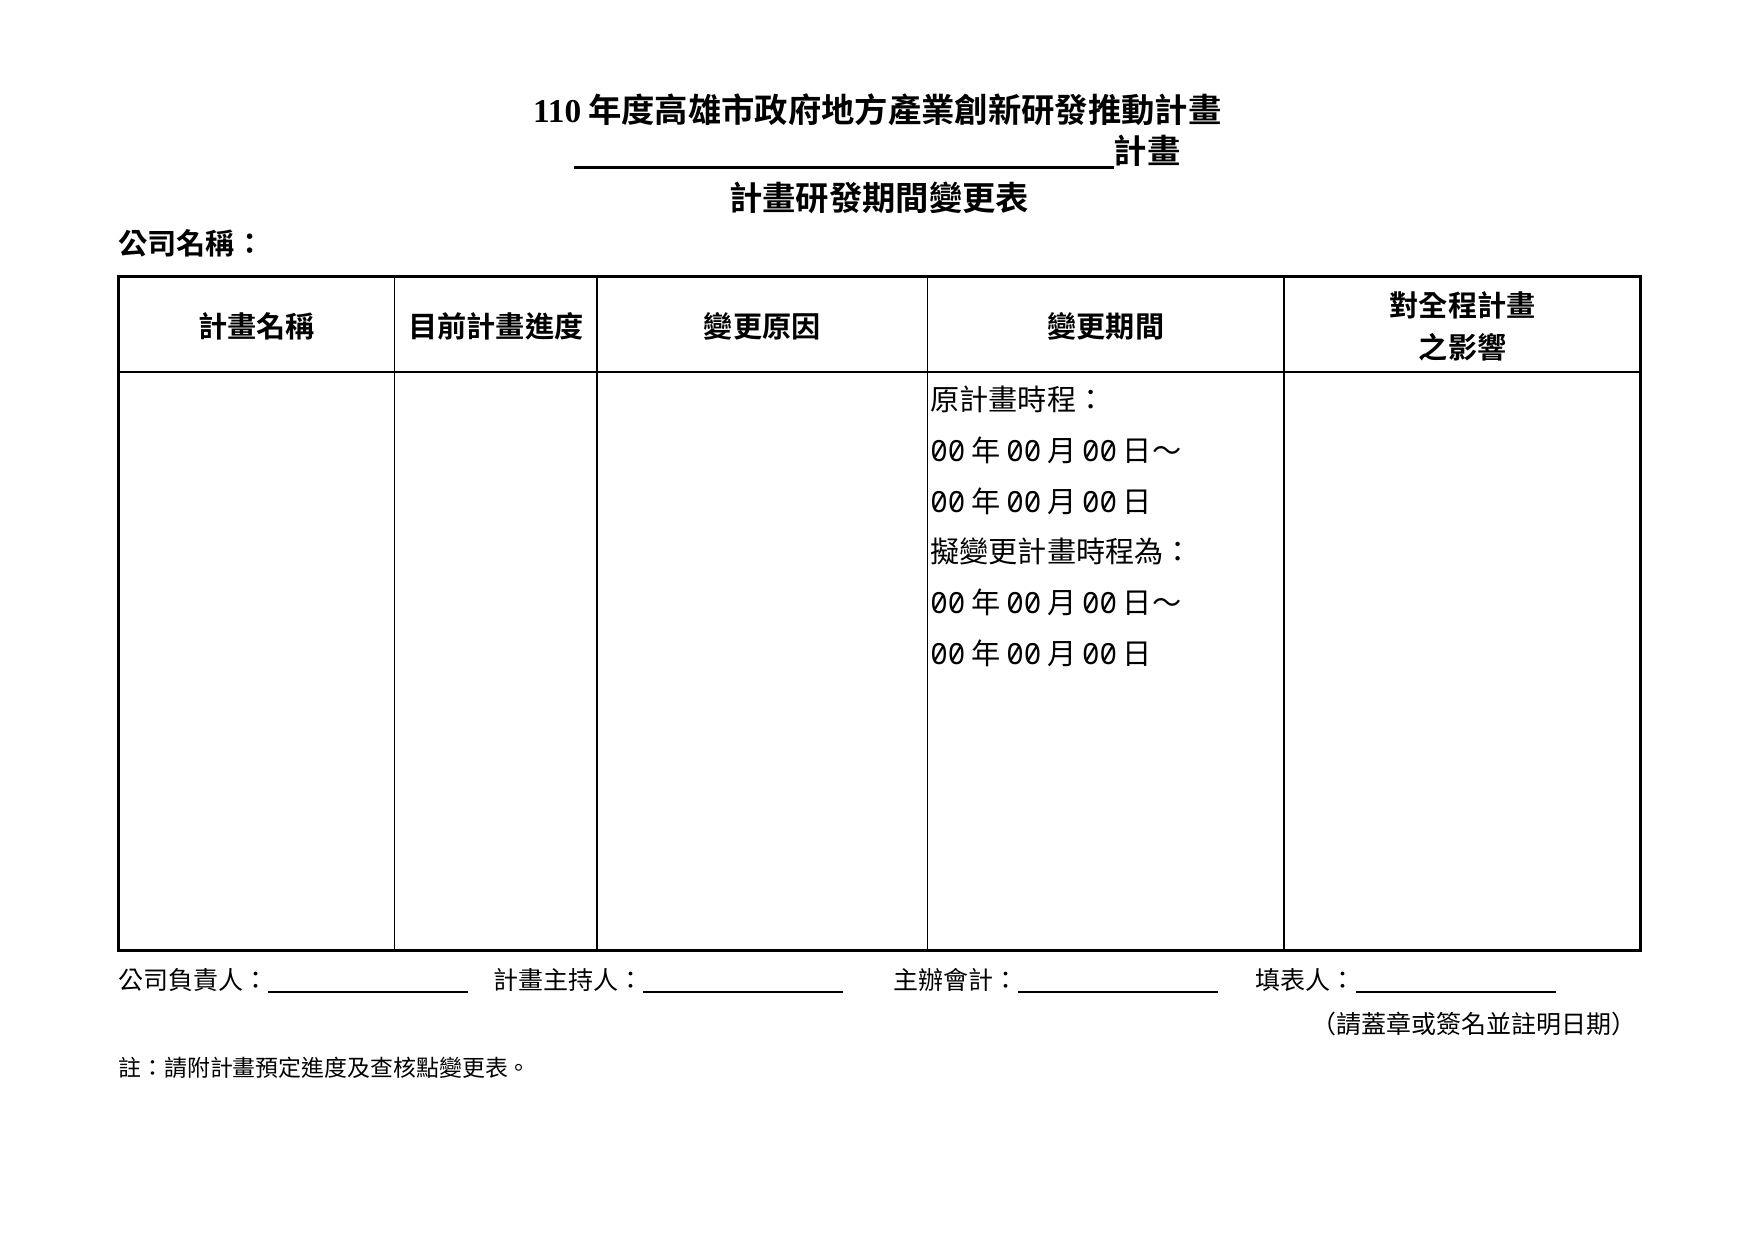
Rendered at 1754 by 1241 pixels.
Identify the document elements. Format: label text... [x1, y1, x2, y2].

text 計畫研發期間變更表 [118, 172, 1639, 220]
table_cell [598, 373, 927, 949]
text 公司名稱： [118, 220, 1639, 262]
table_cell [1285, 373, 1639, 949]
text 公司負責人： 計畫主持人： 主辦會計： 填表人： [118, 960, 1636, 997]
text （請蓋章或簽名並註明日期） [118, 1005, 1636, 1041]
text 110年度高雄市政府地方產業創新研發推動計畫 計畫 [118, 89, 1636, 172]
table_header 計畫名稱 [120, 278, 394, 371]
table_header 變更期間 [928, 278, 1283, 371]
table_header 目前計畫進度 [395, 278, 596, 371]
table_cell [120, 373, 394, 949]
table_cell 原計畫時程： 00年00月00日～ 00年00月00日 擬變更計畫時程為： 00年00月00日～ 00年00月00日 [928, 373, 1283, 949]
table_header 變更原因 [598, 278, 927, 371]
text 註：請附計畫預定進度及查核點變更表。 [118, 1049, 1636, 1083]
table_cell [395, 373, 596, 949]
table_header 對全程計畫 之影響 [1285, 278, 1639, 371]
